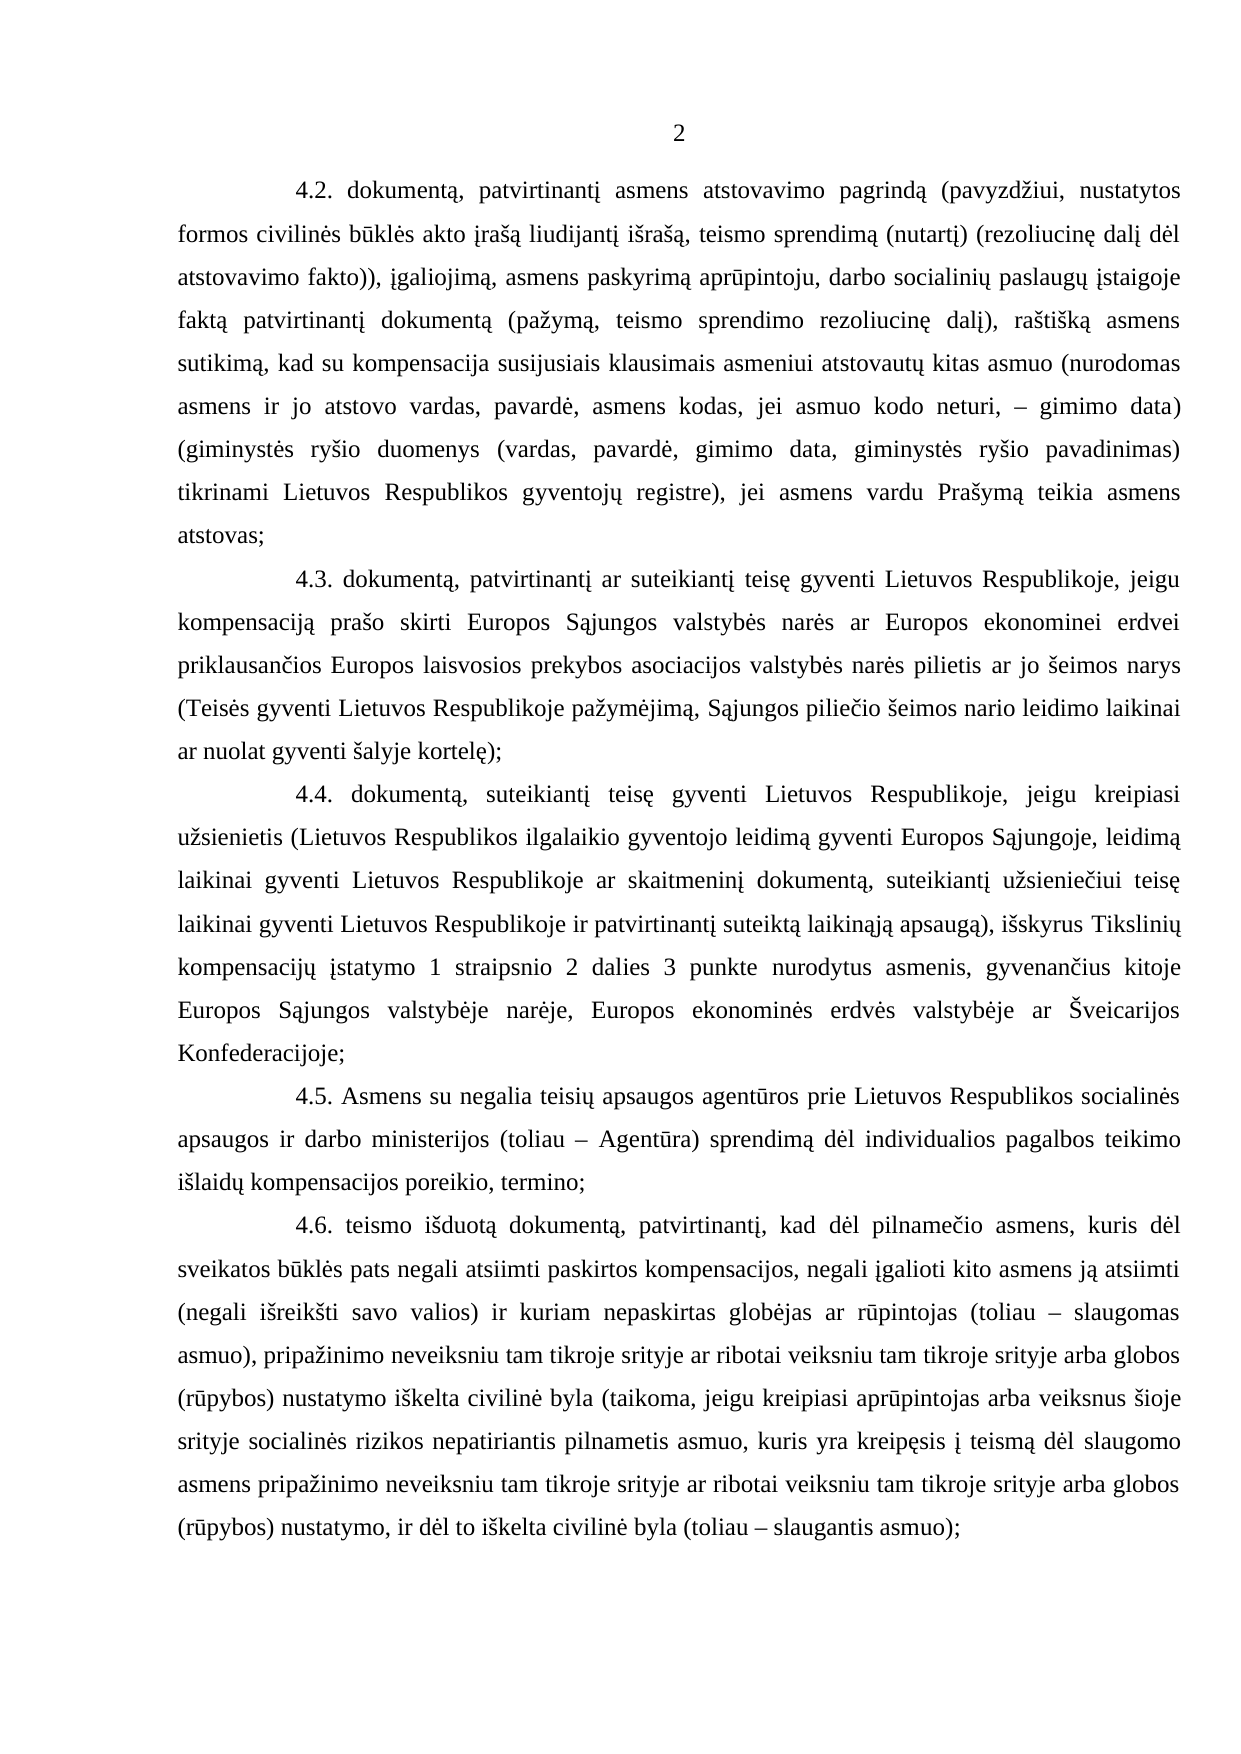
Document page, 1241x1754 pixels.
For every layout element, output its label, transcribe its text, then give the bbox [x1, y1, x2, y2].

text 4.6. teismo išduotą dokumentą, patvirtinantį, kad dėl pilnamečio asmens, kuris dėl sveikatos būklės pats negali atsiimti paskirtos kompensacijos, negali įgalioti kito asmens ją atsiimti (negali išreikšti savo valios) ir kuriam nepaskirtas globėjas ar rūpintojas (toliau – slaugomas asmuo), pripažinimo neveiksniu tam tikroje srityje ar ribotai veiksniu tam tikroje srityje arba globos (rūpybos) nustatymo iškelta civilinė byla (taikoma, jeigu kreipiasi aprūpintojas arba veiksnus šioje srityje socialinės rizikos nepatiriantis pilnametis asmuo, kuris yra kreipęsis į teismą dėl slaugomo asmens pripažinimo neveiksniu tam tikroje srityje ar ribotai veiksniu tam tikroje srityje arba globos (rūpybos) nustatymo, ir dėl to iškelta civilinė byla (toliau – slaugantis asmuo); [177, 1211, 1181, 1541]
text 4.2. dokumentą, patvirtinantį asmens atstovavimo pagrindą (pavyzdžiui, nustatytos formos civilinės būklės akto įrašą liudijantį išrašą, teismo sprendimą (nutartį) (rezoliucinę dalį dėl atstovavimo fakto)), įgaliojimą, asmens paskyrimą aprūpintoju, darbo socialinių paslaugų įstaigoje faktą patvirtinantį dokumentą (pažymą, teismo sprendimo rezoliucinę dalį), raštišką asmens sutikimą, kad su kompensacija susijusiais klausimais asmeniui atstovautų kitas asmuo (nurodomas asmens ir jo atstovo vardas, pavardė, asmens kodas, jei asmuo kodo neturi, – gimimo data) (giminystės ryšio duomenys (vardas, pavardė, gimimo data, giminystės ryšio pavadinimas) tikrinami Lietuvos Respublikos gyventojų registre), jei asmens vardu Prašymą teikia asmens atstovas; [177, 176, 1181, 549]
text 4.4. dokumentą, suteikiantį teisę gyventi Lietuvos Respublikoje, jeigu kreipiasi užsienietis (Lietuvos Respublikos ilgalaikio gyventojo leidimą gyventi Europos Sąjungoje, leidimą laikinai gyventi Lietuvos Respublikoje ar skaitmeninį dokumentą, suteikiantį užsieniečiui teisę laikinai gyventi Lietuvos Respublikoje ir patvirtinantį suteiktą laikinąją apsaugą), išskyrus Tikslinių kompensacijų įstatymo 1 straipsnio 2 dalies 3 punkte nurodytus asmenis, gyvenančius kitoje Europos Sąjungos valstybėje narėje, Europos ekonominės erdvės valstybėje ar Šveicarijos Konfederacijoje; [177, 779, 1181, 1067]
text 4.3. dokumentą, patvirtinantį ar suteikiantį teisę gyventi Lietuvos Respublikoje, jeigu kompensaciją prašo skirti Europos Sąjungos valstybės narės ar Europos ekonominei erdvei priklausančios Europos laisvosios prekybos asociacijos valstybės narės pilietis ar jo šeimos narys (Teisės gyventi Lietuvos Respublikoje pažymėjimą, Sąjungos piliečio šeimos nario leidimo laikinai ar nuolat gyventi šalyje kortelę); [177, 564, 1181, 765]
text 4.5. Asmens su negalia teisių apsaugos agentūros prie Lietuvos Respublikos socialinės apsaugos ir darbo ministerijos (toliau – Agentūra) sprendimą dėl individualios pagalbos teikimo išlaidų kompensacijos poreikio, termino; [177, 1081, 1181, 1196]
